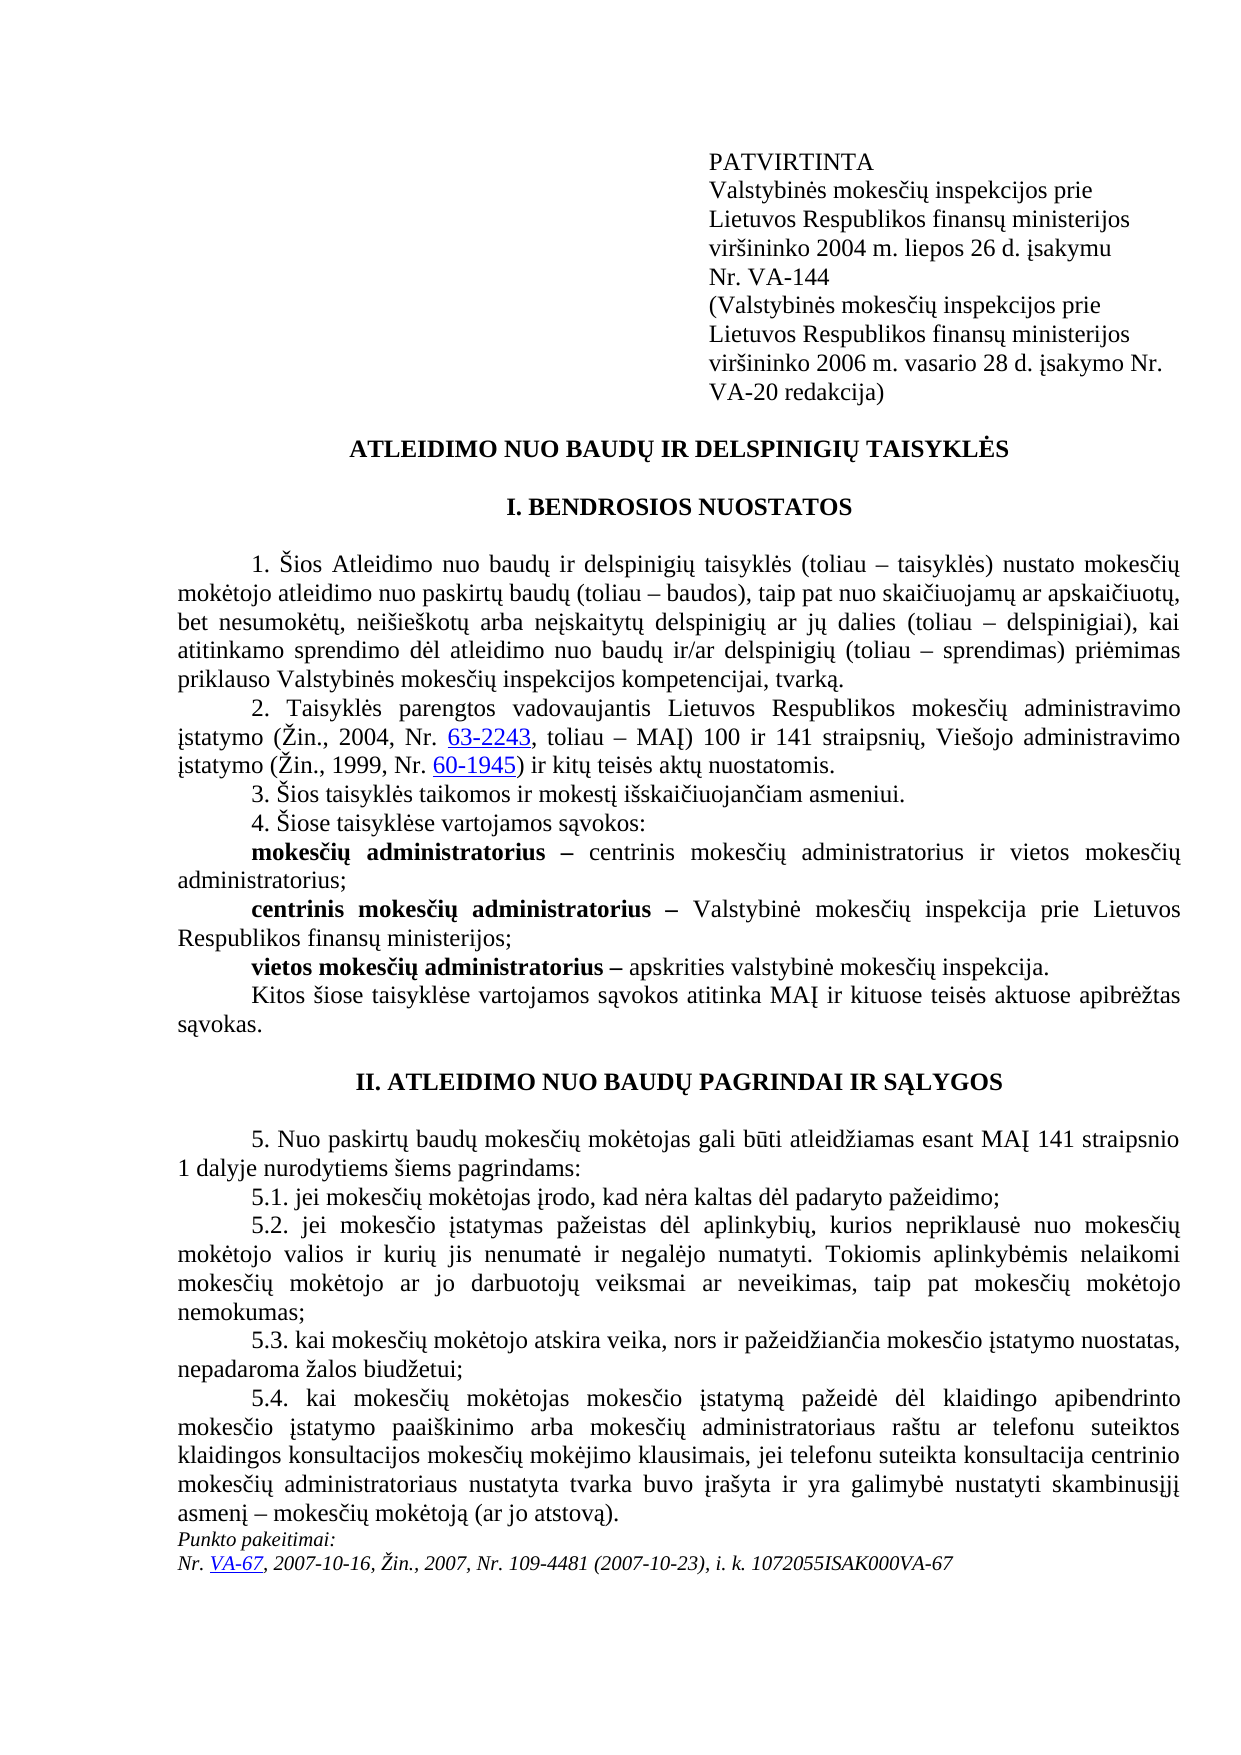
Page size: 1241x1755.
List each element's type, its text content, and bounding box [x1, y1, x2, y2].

text Nr. VA-67, 2007-10-16, Žin., 2007, Nr. 109-4481 (2007-10-23), i. k. 1072055ISAK000VA-67 [177, 1551, 1181, 1575]
text viršininko 2004 m. liepos 26 d. įsakymu [177, 233, 1181, 262]
text PATVIRTINTA [177, 147, 1181, 176]
text 5.1. jei mokesčių mokėtojas įrodo, kad nėra kaltas dėl padaryto pažeidimo; [177, 1182, 1181, 1211]
text Kitos šiose taisyklėse vartojamos sąvokos atitinka MAĮ ir kituose teisės aktuose apibrėžtas sąvokas. [177, 981, 1181, 1038]
text 5.3. kai mokesčių mokėtojo atskira veika, nors ir pažeidžiančia mokesčio įstatymo nuostatas, nepadaroma žalos biudžetui; [177, 1326, 1181, 1383]
text Lietuvos Respublikos finansų ministerijos [177, 319, 1181, 348]
text 4. Šiose taisyklėse vartojamos sąvokos: [177, 808, 1181, 837]
text 5.2. jei mokesčio įstatymas pažeistas dėl aplinkybių, kurios nepriklausė nuo mokesčių mokėtojo valios ir kurių jis nenumatė ir negalėjo numatyti. Tokiomis aplinkybėmis nelaikomi mokesčių mokėtojo ar jo darbuotojų veiksmai ar neveikimas, taip pat mokesčių mokėtojo nemokumas; [177, 1211, 1181, 1326]
text mokesčių administratorius – centrinis mokesčių administratorius ir vietos mokesčių administratorius; [177, 837, 1181, 894]
text 1. Šios Atleidimo nuo baudų ir delspinigių taisyklės (toliau – taisyklės) nustato mokesčių mokėtojo atleidimo nuo paskirtų baudų (toliau – baudos), taip pat nuo skaičiuojamų ar apskaičiuotų, bet nesumokėtų, neišieškotų arba neįskaitytų delspinigių ar jų dalies (toliau – delspinigiai), kai atitinkamo sprendimo dėl atleidimo nuo baudų ir/ar delspinigių (toliau – sprendimas) priėmimas priklauso Valstybinės mokesčių inspekcijos kompetencijai, tvarką. [177, 549, 1181, 693]
text Lietuvos Respublikos finansų ministerijos [177, 204, 1181, 233]
text vietos mokesčių administratorius – apskrities valstybinė mokesčių inspekcija. [177, 952, 1181, 981]
text I. BENDROSIOS NUOSTATOS [177, 492, 1181, 521]
text ATLEIDIMO NUO BAUDŲ IR DELSPINIGIŲ TAISYKLĖS [177, 434, 1181, 463]
text VA-20 redakcija) [177, 377, 1181, 406]
text viršininko 2006 m. vasario 28 d. įsakymo Nr. [177, 348, 1181, 377]
text 5. Nuo paskirtų baudų mokesčių mokėtojas gali būti atleidžiamas esant MAĮ 141 straipsnio 1 dalyje nurodytiems šiems pagrindams: [177, 1124, 1181, 1182]
text centrinis mokesčių administratorius – Valstybinė mokesčių inspekcija prie Lietuvos Respublikos finansų ministerijos; [177, 894, 1181, 952]
text 2. Taisyklės parengtos vadovaujantis Lietuvos Respublikos mokesčių administravimo įstatymo (Žin., 2004, Nr. 63-2243, toliau – MAĮ) 100 ir 141 straipsnių, Viešojo administravimo įstatymo (Žin., 1999, Nr. 60-1945) ir kitų teisės aktų nuostatomis. [177, 693, 1181, 779]
text Punkto pakeitimai: [177, 1527, 1181, 1551]
text Nr. VA-144 [177, 262, 1181, 291]
text (Valstybinės mokesčių inspekcijos prie [177, 291, 1181, 319]
text 5.4. kai mokesčių mokėtojas mokesčio įstatymą pažeidė dėl klaidingo apibendrinto mokesčio įstatymo paaiškinimo arba mokesčių administratoriaus raštu ar telefonu suteiktos klaidingos konsultacijos mokesčių mokėjimo klausimais, jei telefonu suteikta konsultacija centrinio mokesčių administratoriaus nustatyta tvarka buvo įrašyta ir yra galimybė nustatyti skambinusįjį asmenį – mokesčių mokėtoją (ar jo atstovą). [177, 1383, 1181, 1527]
text Valstybinės mokesčių inspekcijos prie [177, 176, 1181, 204]
text II. ATLEIDIMO NUO BAUDŲ PAGRINDAI IR SĄLYGOS [177, 1067, 1181, 1096]
text 3. Šios taisyklės taikomos ir mokestį išskaičiuojančiam asmeniui. [177, 779, 1181, 808]
